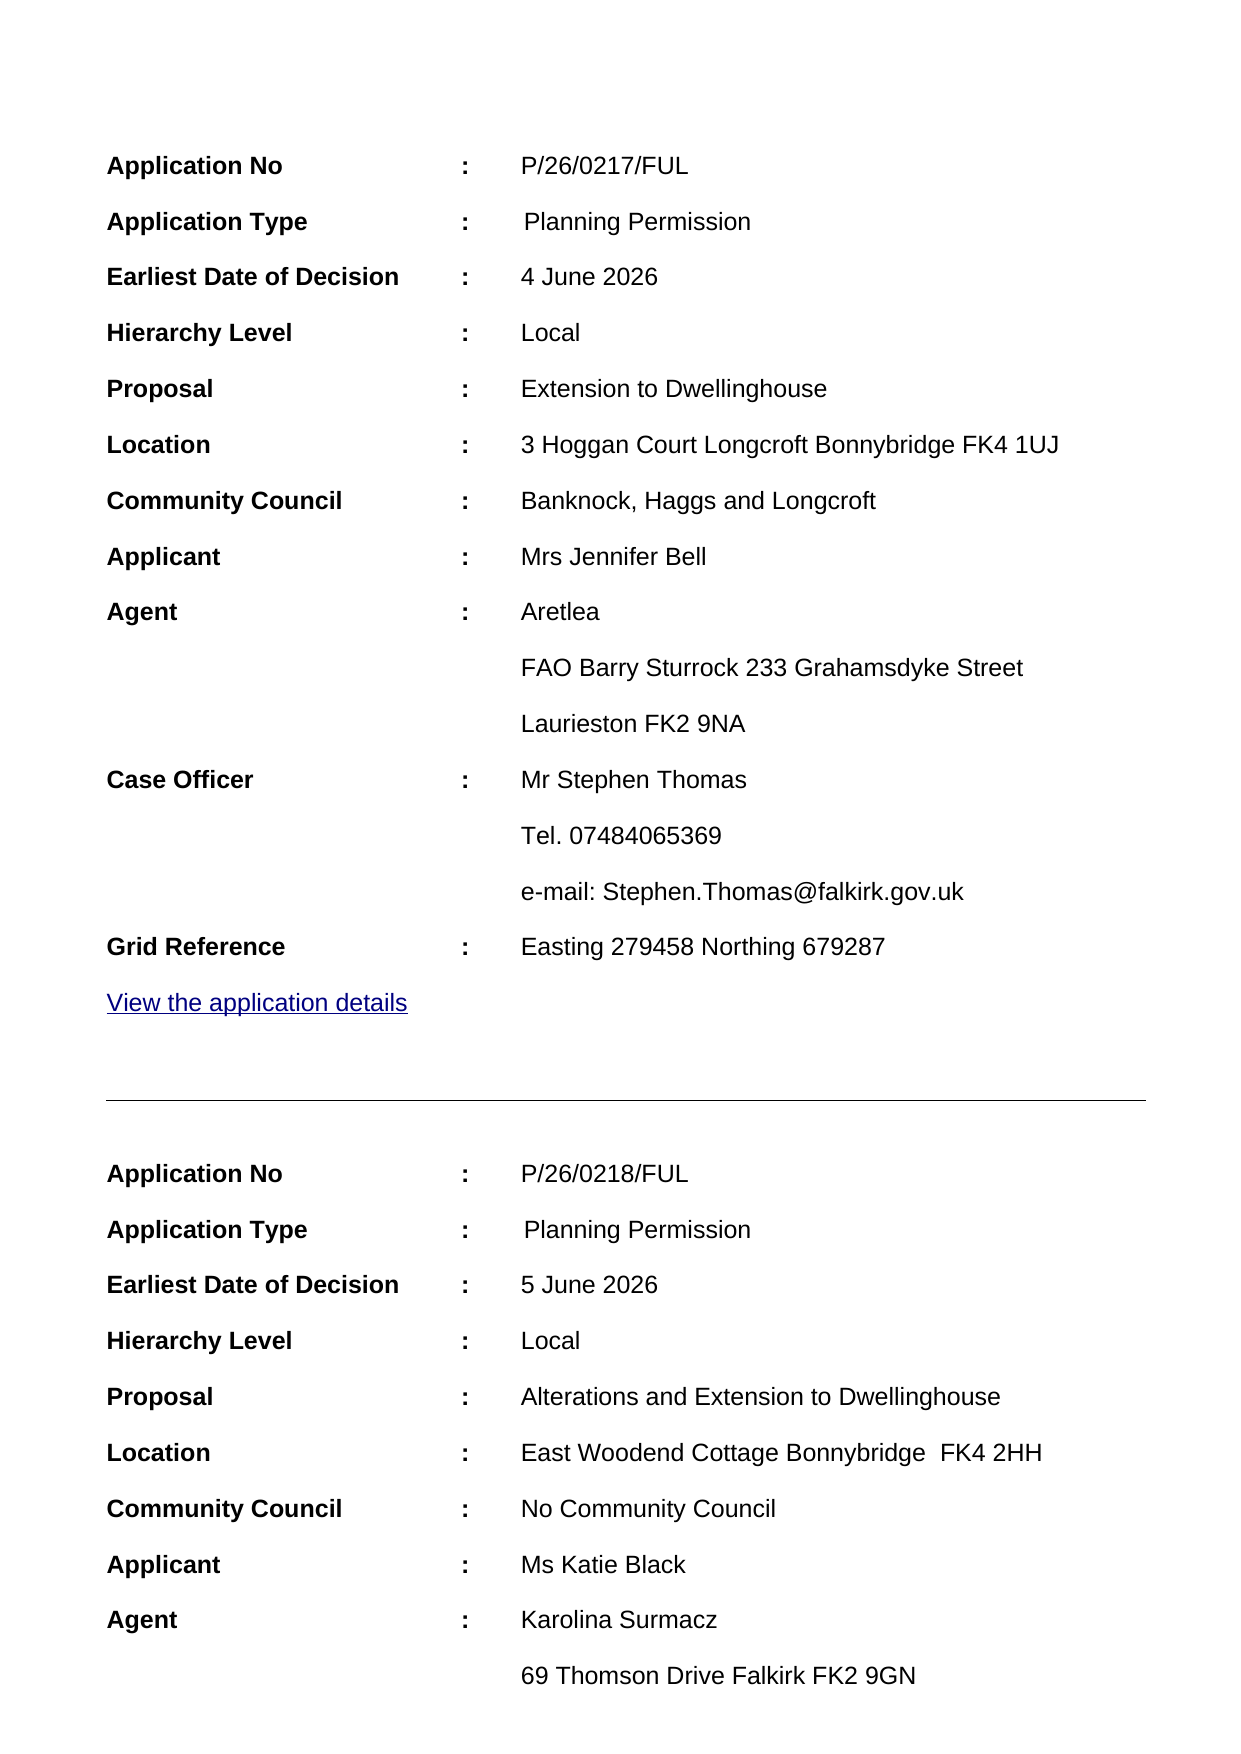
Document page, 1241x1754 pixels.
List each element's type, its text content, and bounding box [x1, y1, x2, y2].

text Location : East Woodend Cottage Bonnybridge FK4 2HH [106, 1438, 1146, 1467]
text Proposal : Extension to Dwellinghouse [106, 374, 1146, 403]
text Laurieston FK2 9NA [106, 709, 1146, 738]
text Location : 3 Hoggan Court Longcroft Bonnybridge FK4 1UJ [106, 430, 1146, 459]
text Applicant : Mrs Jennifer Bell [106, 542, 1146, 570]
text Case Officer : Mr Stephen Thomas [106, 765, 1146, 794]
text Application Type : Planning Permission [106, 1215, 1146, 1243]
text Earliest Date of Decision : 5 June 2026 [106, 1271, 1146, 1299]
text Community Council : No Community Council [106, 1494, 1146, 1523]
text 69 Thomson Drive Falkirk FK2 9GN [106, 1661, 1146, 1690]
text Applicant : Ms Katie Black [106, 1550, 1146, 1578]
text Application Type : Planning Permission [106, 207, 1146, 235]
text Tel. 07484065369 [106, 821, 1146, 849]
text Agent : Karolina Surmacz [106, 1606, 1146, 1634]
text e-mail: Stephen.Thomas@falkirk.gov.uk [106, 877, 1146, 905]
text Community Council : Banknock, Haggs and Longcroft [106, 486, 1146, 514]
text Hierarchy Level : Local [106, 1326, 1146, 1355]
text Application No : P/26/0217/FUL [106, 151, 1146, 179]
text Application No : P/26/0218/FUL [106, 1159, 1146, 1188]
text Proposal : Alterations and Extension to Dwellinghouse [106, 1382, 1146, 1411]
text Earliest Date of Decision : 4 June 2026 [106, 262, 1146, 291]
text Grid Reference : Easting 279458 Northing 679287 [106, 932, 1146, 961]
text Hierarchy Level : Local [106, 318, 1146, 347]
text Agent : Aretlea [106, 597, 1146, 626]
text View the application details [106, 988, 1146, 1017]
text FAO Barry Sturrock 233 Grahamsdyke Street [106, 653, 1146, 682]
